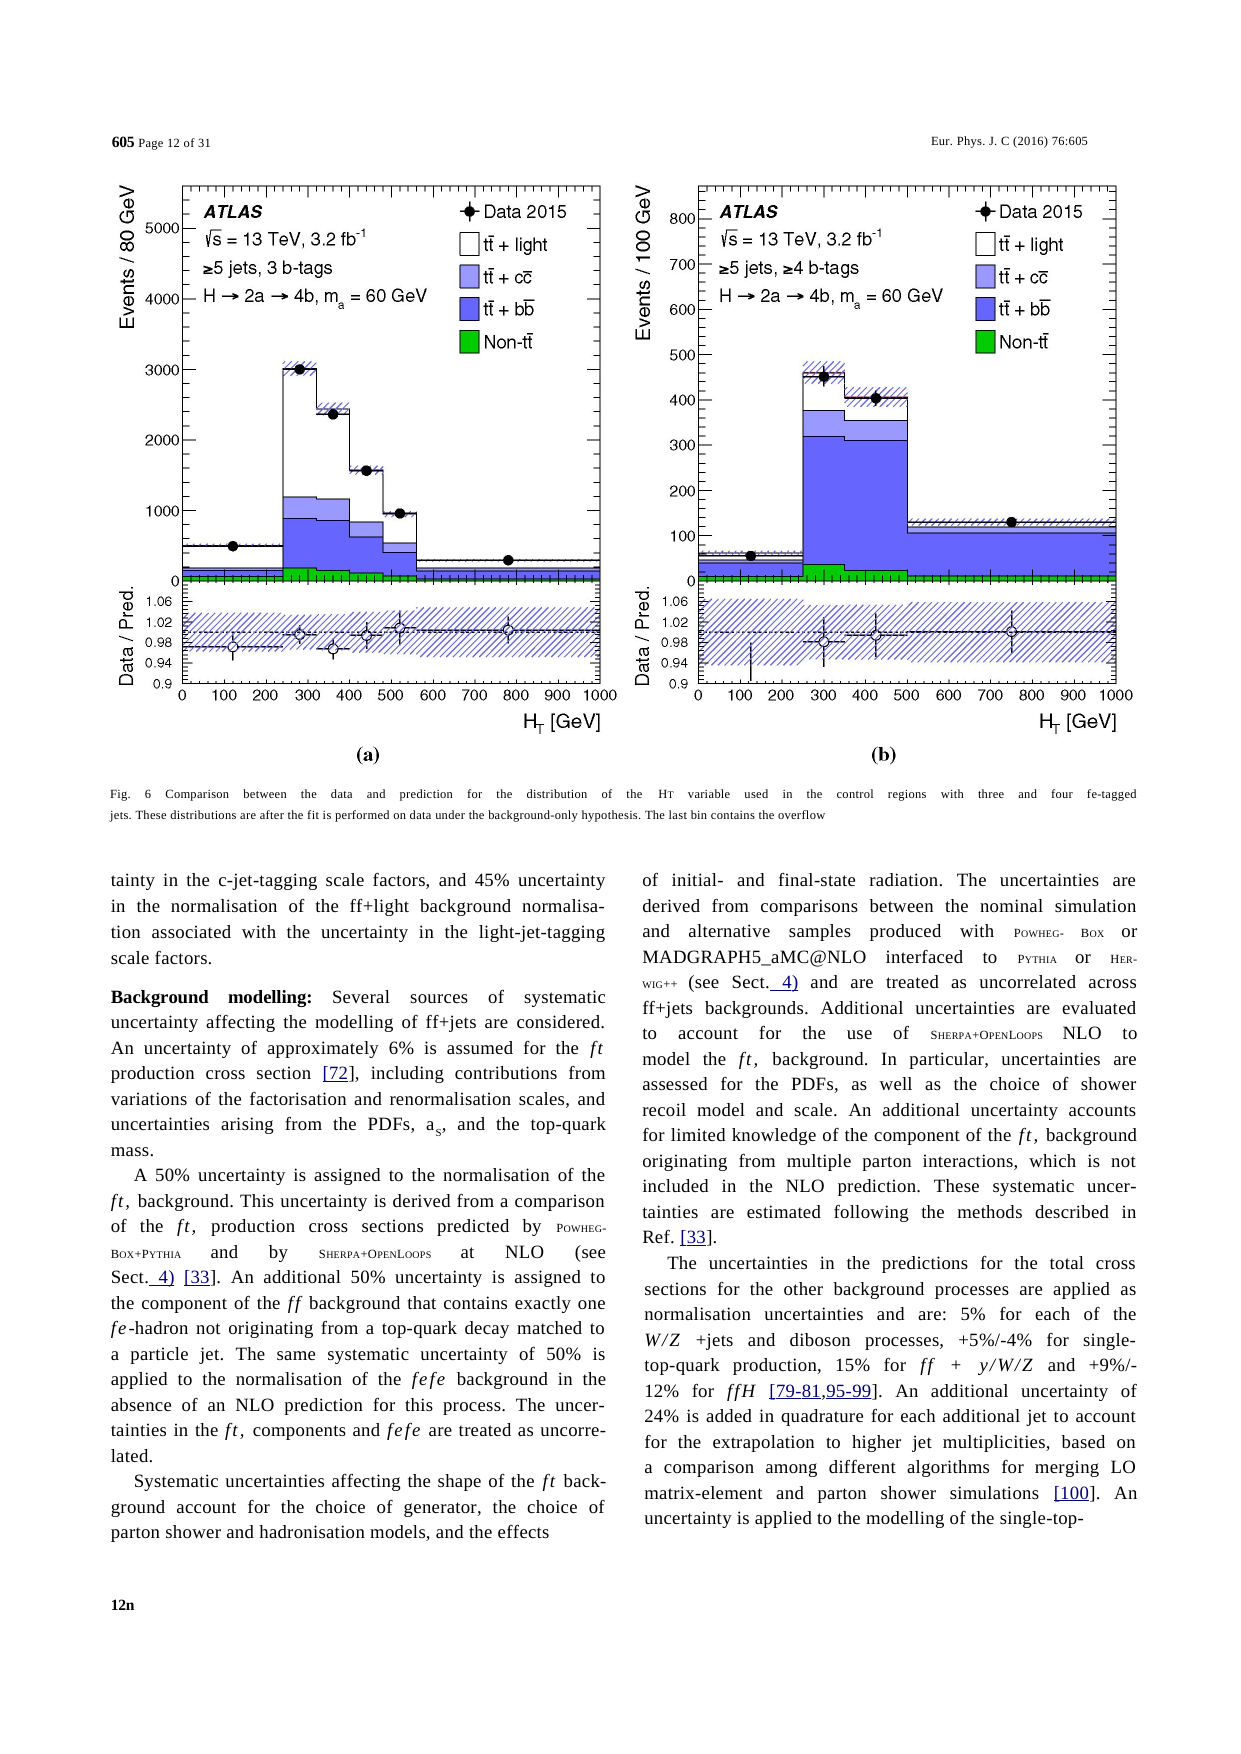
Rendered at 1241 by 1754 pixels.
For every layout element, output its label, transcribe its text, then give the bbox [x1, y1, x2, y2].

text 605 Page 12 of 31 [112, 135, 257, 150]
picture [94, 169, 1147, 774]
text of initial- and final-state radiation. The uncertainties are derived from comparisons between the nominal simulation and alternative samples produced with Powheg- Box or MADGRAPH5_aMC@NLO interfaced to Pythia or Her- wig++ (see Sect. 4) and are treated as uncorrelated across ff+jets backgrounds. Additional uncertainties are evaluated to account for the use of Sherpa+OpenLoops NLO to model the ft, background. In particular, uncertainties are assessed for the PDFs, as well as the choice of shower recoil model and scale. An additional uncertainty accounts for limited knowledge of the component of the ft, background originating from multiple parton interactions, which is not included in the NLO prediction. These systematic uncer- tainties are estimated following the methods described in Ref. [33]. [642, 866, 1137, 1249]
text 12n [111, 1598, 199, 1613]
text tainty in the c-jet-tagging scale factors, and 45% uncertainty in the normalisation of the ff+light background normalisa- tion associated with the uncertainty in the light-jet-tagging scale factors. [111, 866, 606, 970]
text Fig. 6 Comparison between the data and prediction for the distribution of the Ht variable used in the control regions with three and four fe-tagged jets. These distributions are after the fit is performed on data under the background-only hypothesis. The last bin contains the overflow [110, 781, 1138, 823]
text Systematic uncertainties affecting the shape of the ft back- ground account for the choice of generator, the choice of parton shower and hadronisation models, and the effects [111, 1467, 606, 1544]
text Eur. Phys. J. C (2016) 76:605 [931, 135, 1142, 148]
text The uncertainties in the predictions for the total cross sections for the other background processes are applied as normalisation uncertainties and are: 5% for each of the W/Z +jets and diboson processes, +5%/-4% for single- top-quark production, 15% for ff + y/W/Z and +9%/- 12% for ffH [79-81,95-99]. An additional uncertainty of 24% is added in quadrature for each additional jet to account for the extrapolation to higher jet multiplicities, based on a comparison among different algorithms for merging LO matrix-element and parton shower simulations [100]. An uncertainty is applied to the modelling of the single-top- [644, 1249, 1137, 1530]
text Background modelling: Several sources of systematic uncertainty affecting the modelling of ff+jets are considered. An uncertainty of approximately 6% is assumed for the ft production cross section [72], including contributions from variations of the factorisation and renormalisation scales, and uncertainties arising from the PDFs, aS, and the top-quark mass. [111, 983, 606, 1161]
text A 50% uncertainty is assigned to the normalisation of the ft, background. This uncertainty is derived from a comparison of the ft, production cross sections predicted by Powheg- Box+Pythia and by Sherpa+OpenLoops at NLO (see Sect. 4) [33]. An additional 50% uncertainty is assigned to the component of the ff background that contains exactly one fe-hadron not originating from a top-quark decay matched to a particle jet. The same systematic uncertainty of 50% is applied to the normalisation of the fefe background in the absence of an NLO prediction for this process. The uncer- tainties in the ft, components and fefe are treated as uncorre- lated. [111, 1161, 606, 1467]
